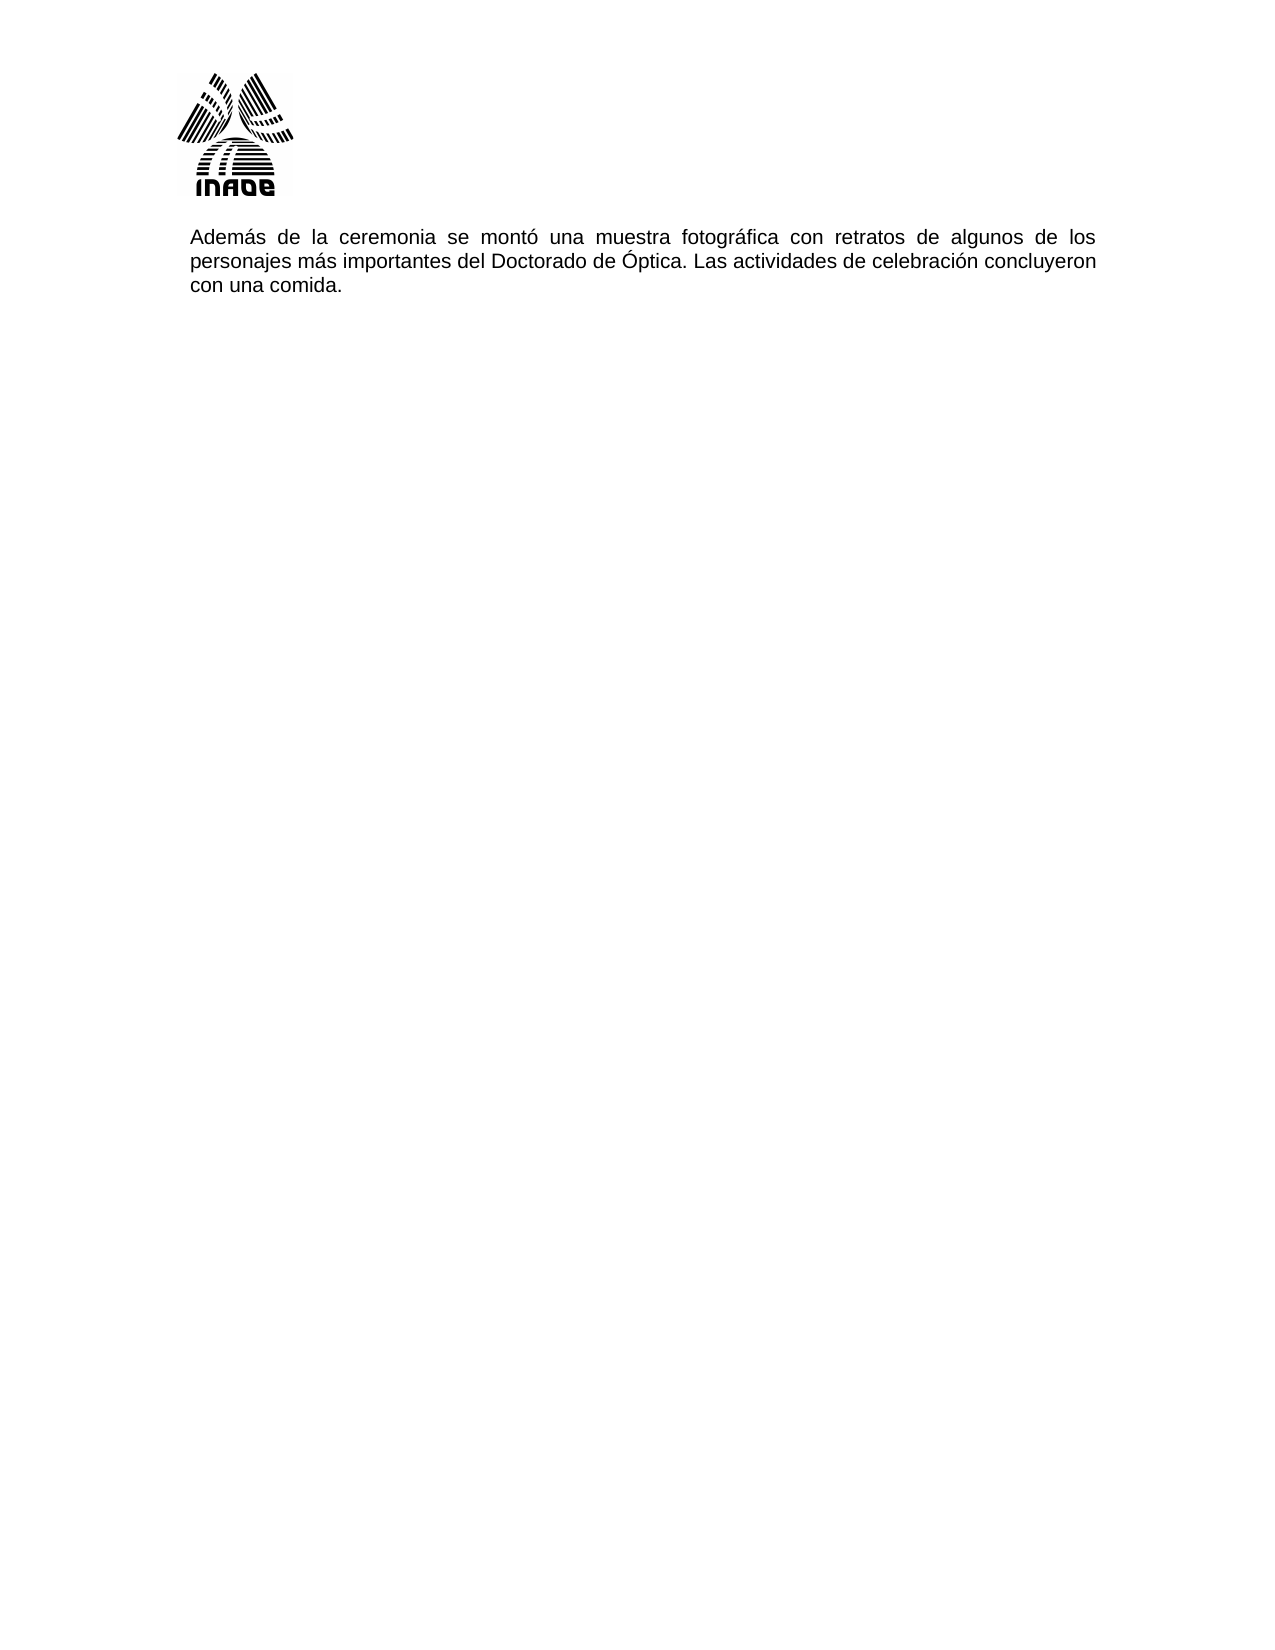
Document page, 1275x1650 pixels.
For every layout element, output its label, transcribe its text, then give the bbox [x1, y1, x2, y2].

text Además de la ceremonia se montó una muestra fotográfica con retratos de algunos de los personajes más importantes del Doctorado de Óptica. Las actividades de celebración concluyeron con una comida. [190, 224, 1098, 296]
picture [177, 73, 294, 196]
